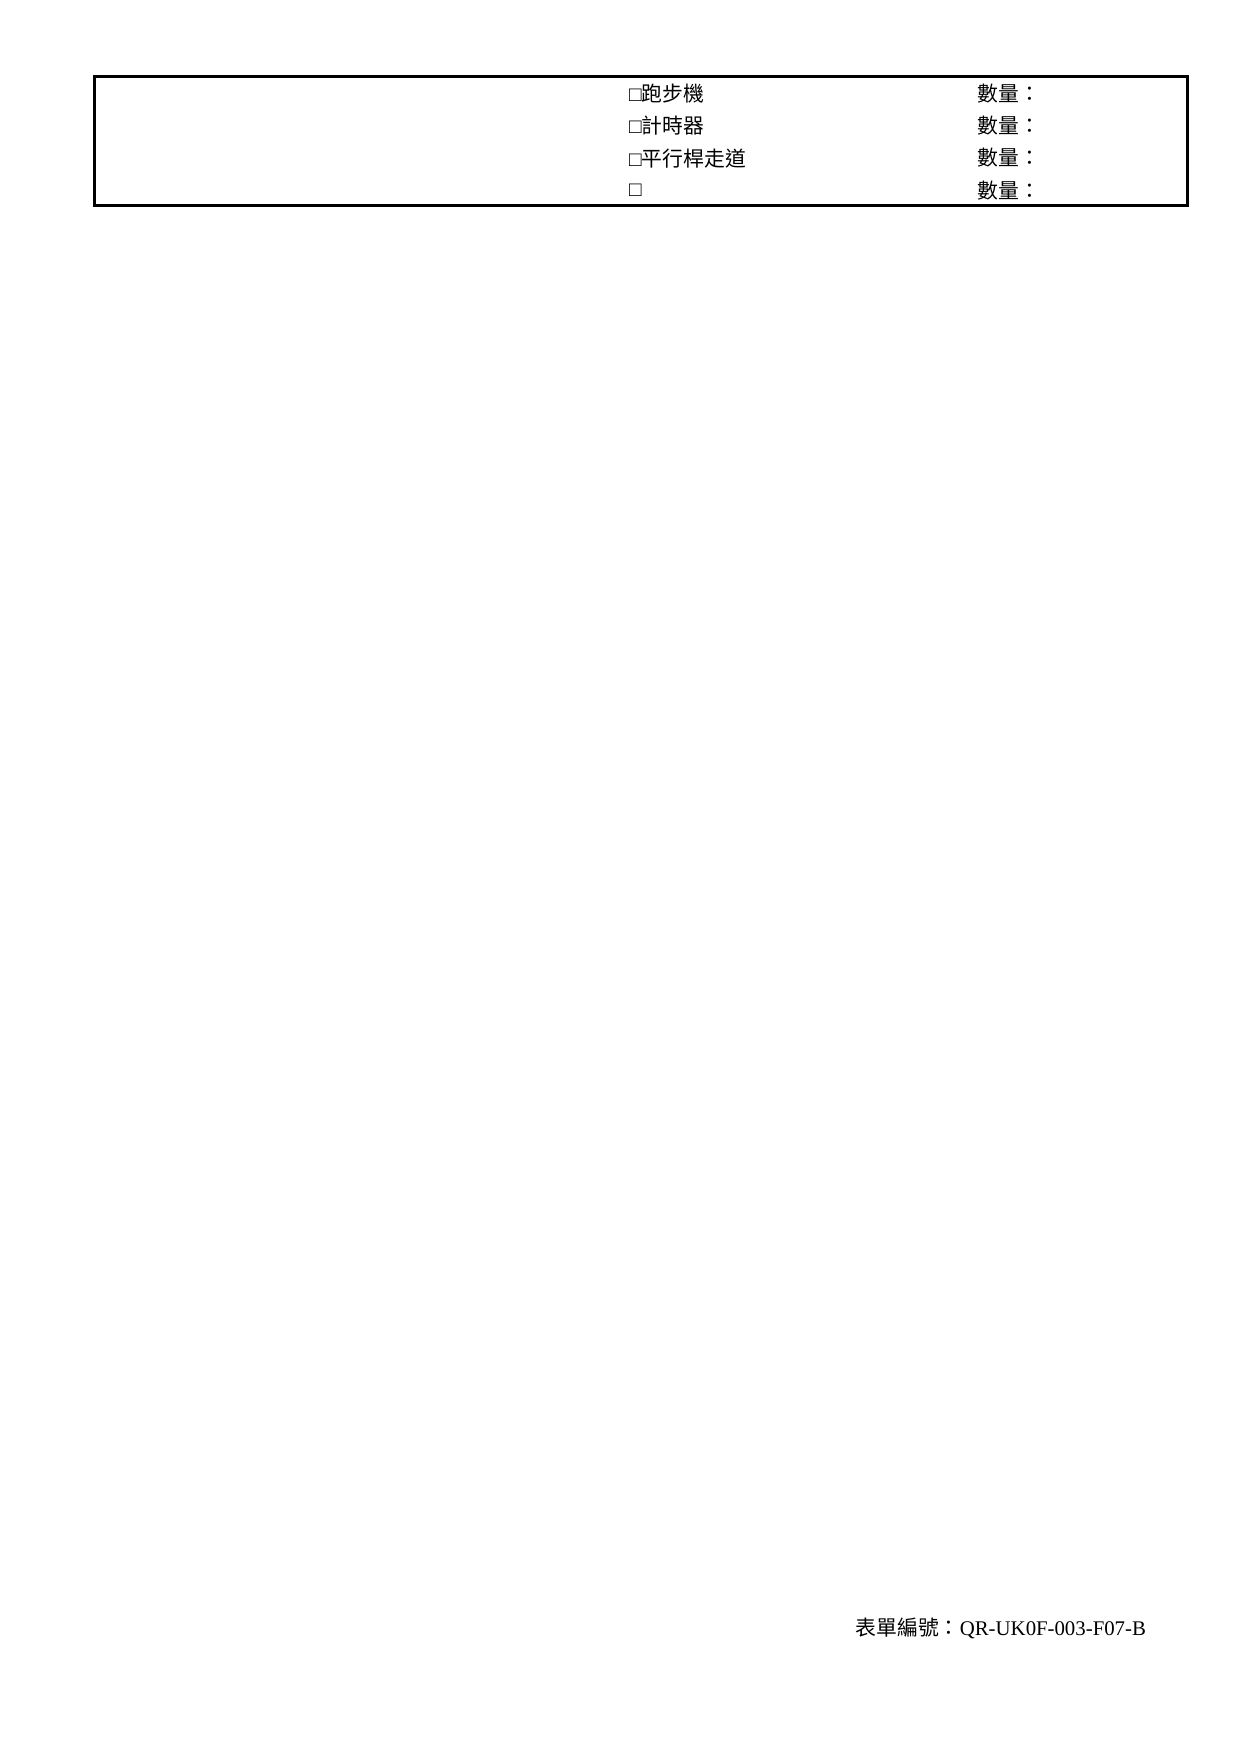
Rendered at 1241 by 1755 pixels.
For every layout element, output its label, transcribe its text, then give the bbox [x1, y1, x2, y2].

table_cell □跑步機 □計時器 □平行桿走道 □ [626, 78, 974, 204]
table_cell 數量： 數量： 數量： 數量： [975, 78, 1186, 204]
table_cell [96, 78, 407, 204]
table_cell [408, 78, 626, 204]
